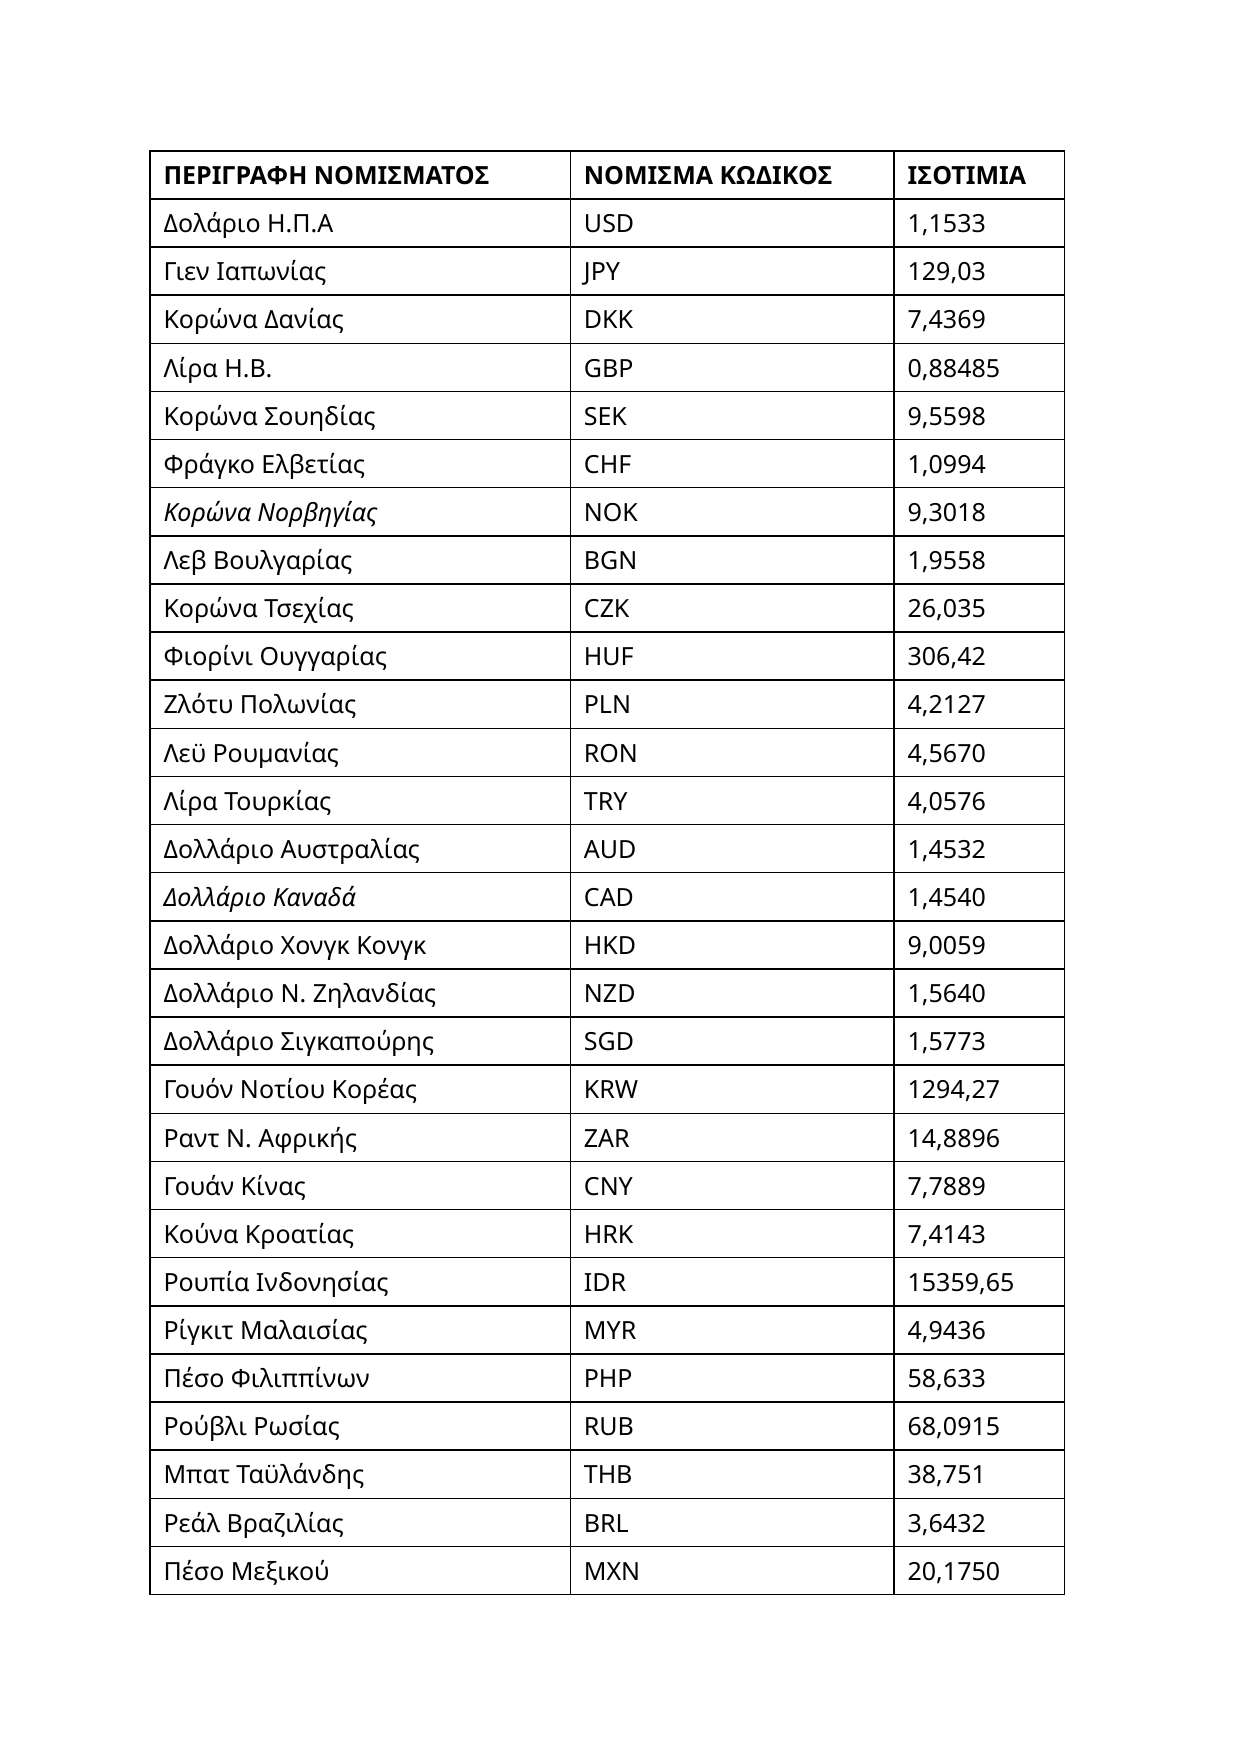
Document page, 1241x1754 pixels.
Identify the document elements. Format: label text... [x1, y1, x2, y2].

table_cell KRW [571, 1066, 893, 1112]
table_cell Ρούβλι Ρωσίας [151, 1403, 570, 1449]
table_cell 58,633 [895, 1355, 1064, 1401]
table_cell Φιορίνι Ουγγαρίας [151, 633, 570, 679]
table_cell RUB [571, 1403, 893, 1449]
table_cell 20,1750 [895, 1547, 1064, 1594]
table_cell Λίρα Τουρκίας [151, 777, 570, 824]
table_cell Γιεν Ιαπωνίας [151, 248, 570, 294]
table_cell 3,6432 [895, 1499, 1064, 1546]
table_cell USD [571, 200, 893, 246]
table_cell AUD [571, 825, 893, 872]
table_cell Ζλότυ Πολωνίας [151, 681, 570, 727]
table_cell Κορώνα Νορβηγίας [151, 488, 570, 535]
table_cell Δολλάριο Αυστραλίας [151, 825, 570, 872]
table_cell 14,8896 [895, 1114, 1064, 1161]
table_cell MXN [571, 1547, 893, 1594]
table_cell 1,5773 [895, 1018, 1064, 1064]
table_cell 7,7889 [895, 1162, 1064, 1209]
table_cell Κορώνα Σουηδίας [151, 392, 570, 439]
table_cell JPY [571, 248, 893, 294]
table_cell DKK [571, 296, 893, 342]
table_cell CAD [571, 873, 893, 920]
table_cell MYR [571, 1307, 893, 1353]
table_cell 1,4532 [895, 825, 1064, 872]
table_cell 7,4369 [895, 296, 1064, 342]
table_cell Κούνα Κροατίας [151, 1210, 570, 1257]
table_cell 4,9436 [895, 1307, 1064, 1353]
table_cell Λεϋ Ρουμανίας [151, 729, 570, 776]
table_cell Λίρα Η.Β. [151, 344, 570, 391]
table_cell 68,0915 [895, 1403, 1064, 1449]
table_cell GBP [571, 344, 893, 391]
table_cell NZD [571, 970, 893, 1016]
table_cell 4,2127 [895, 681, 1064, 727]
table_header ΙΣΟΤΙΜΙΑ [895, 152, 1064, 198]
table_cell Φράγκο Ελβετίας [151, 440, 570, 487]
table_cell HKD [571, 922, 893, 968]
table_cell Πέσο Μεξικού [151, 1547, 570, 1594]
table_cell 1,0994 [895, 440, 1064, 487]
table_cell PLN [571, 681, 893, 727]
table_cell IDR [571, 1258, 893, 1305]
table_cell 4,0576 [895, 777, 1064, 824]
table_header ΠΕΡΙΓΡΑΦΗ ΝΟΜΙΣΜΑΤΟΣ [151, 152, 570, 198]
table_cell 38,751 [895, 1451, 1064, 1497]
table_cell HUF [571, 633, 893, 679]
table_cell 9,3018 [895, 488, 1064, 535]
table_cell HRK [571, 1210, 893, 1257]
table_cell 1294,27 [895, 1066, 1064, 1112]
table_cell 1,1533 [895, 200, 1064, 246]
table_cell TRY [571, 777, 893, 824]
table_cell Πέσο Φιλιππίνων [151, 1355, 570, 1401]
table_cell 0,88485 [895, 344, 1064, 391]
table_cell Γουόν Νοτίου Κορέας [151, 1066, 570, 1112]
table_cell 306,42 [895, 633, 1064, 679]
table_cell Ρίγκιτ Μαλαισίας [151, 1307, 570, 1353]
table_cell Γουάν Κίνας [151, 1162, 570, 1209]
table_cell SGD [571, 1018, 893, 1064]
table_cell NOK [571, 488, 893, 535]
table_cell Ραντ Ν. Αφρικής [151, 1114, 570, 1161]
table_cell 4,5670 [895, 729, 1064, 776]
table_cell SEK [571, 392, 893, 439]
table_cell Ρουπία Ινδονησίας [151, 1258, 570, 1305]
table_cell THB [571, 1451, 893, 1497]
table_cell Δολάριο Η.Π.Α [151, 200, 570, 246]
table_cell CZK [571, 585, 893, 631]
table_cell Κορώνα Δανίας [151, 296, 570, 342]
table_cell RON [571, 729, 893, 776]
table_cell BGN [571, 537, 893, 583]
table_cell 1,9558 [895, 537, 1064, 583]
table_cell Λεβ Βουλγαρίας [151, 537, 570, 583]
table_cell 9,5598 [895, 392, 1064, 439]
table_cell Δολλάριο Σιγκαπούρης [151, 1018, 570, 1064]
table_cell CHF [571, 440, 893, 487]
table_cell 9,0059 [895, 922, 1064, 968]
table_cell BRL [571, 1499, 893, 1546]
table_cell Δολλάριο Καναδά [151, 873, 570, 920]
table_cell 7,4143 [895, 1210, 1064, 1257]
table_cell 15359,65 [895, 1258, 1064, 1305]
table_cell ZAR [571, 1114, 893, 1161]
table_cell 26,035 [895, 585, 1064, 631]
table_cell 1,5640 [895, 970, 1064, 1016]
table_cell Δολλάριο Χονγκ Κονγκ [151, 922, 570, 968]
table_cell 1,4540 [895, 873, 1064, 920]
table_cell CNY [571, 1162, 893, 1209]
table_cell Ρεάλ Βραζιλίας [151, 1499, 570, 1546]
table_cell Κορώνα Τσεχίας [151, 585, 570, 631]
table_cell PHP [571, 1355, 893, 1401]
table_cell Μπατ Ταϋλάνδης [151, 1451, 570, 1497]
table_cell Δολλάριο Ν. Ζηλανδίας [151, 970, 570, 1016]
table_header ΝΟΜΙΣΜΑ ΚΩΔΙΚΟΣ [571, 152, 893, 198]
table_cell 129,03 [895, 248, 1064, 294]
